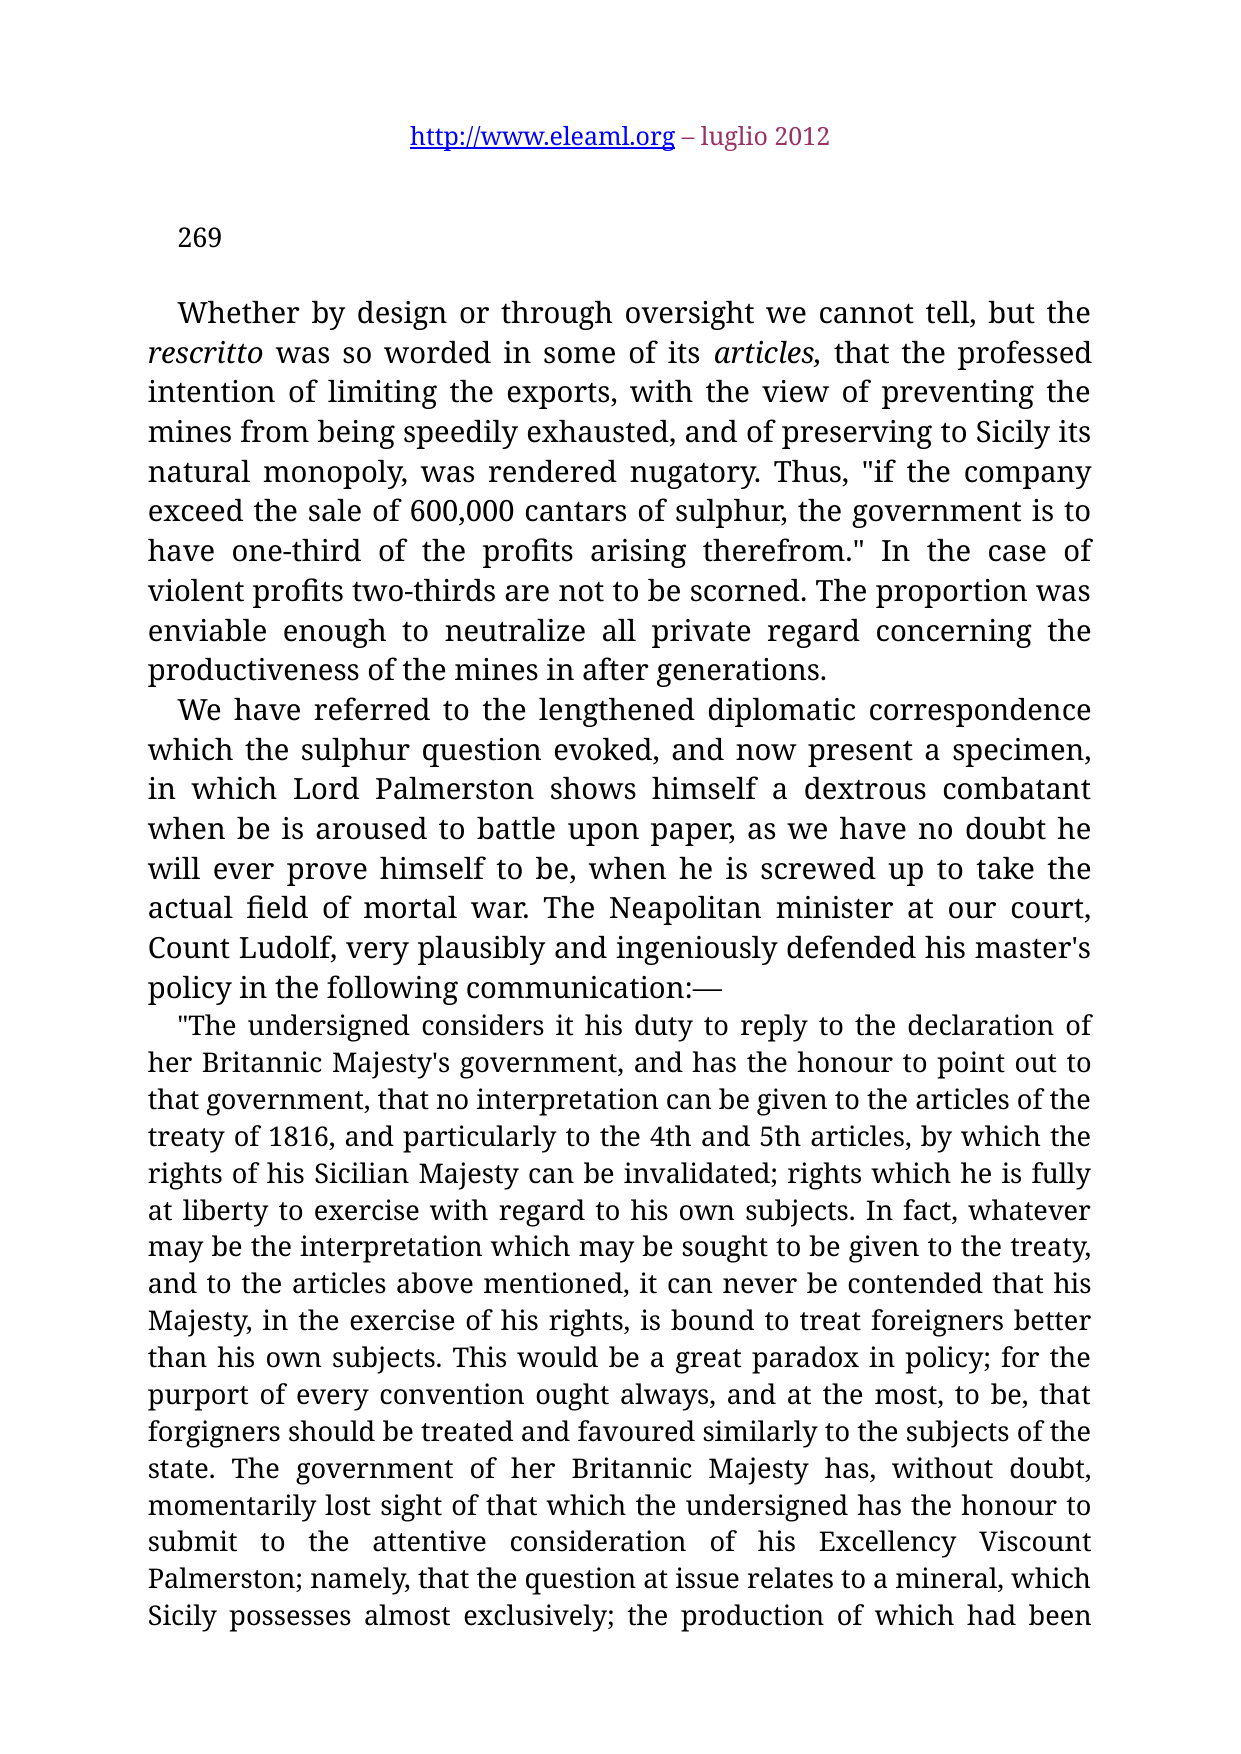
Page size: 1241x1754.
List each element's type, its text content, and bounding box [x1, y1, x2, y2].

text Whether by design or through oversight we cannot tell, but the rescritto was so worded in some of its articles, that the professed intention of limiting the exports, with the view of preventing the mines from being speedily exhausted, and of preserving to Sicily its natural monopoly, was rendered nugatory. Thus, "if the company exceed the sale of 600,000 cantars of sulphur, the government is to have one-third of the profits arising therefrom." In the case of violent profits two-thirds are not to be scorned. The proportion was enviable enough to neutralize all private regard concerning the productiveness of the mines in after generations. [148, 292, 1093, 689]
text "The undersigned considers it his duty to reply to the declaration of her Britannic Majesty's government, and has the honour to point out to that government, that no interpretation can be given to the articles of the treaty of 1816, and particularly to the 4th and 5th articles, by which the rights of his Sicilian Majesty can be invalidated; rights which he is fully at liberty to exercise with regard to his own subjects. In fact, whatever may be the interpretation which may be sought to be given to the treaty, and to the articles above mentioned, it can never be contended that his Majesty, in the exercise of his rights, is bound to treat foreigners better than his own subjects. This would be a great paradox in policy; for the purport of every convention ought always, and at the most, to be, that forgigners should be treated and favoured similarly to the subjects of the state. The government of her Britannic Majesty has, without doubt, momentarily lost sight of that which the undersigned has the honour to submit to the attentive consideration of his Excellency Viscount Palmerston; namely, that the question at issue relates to a mineral, which Sicily possesses almost exclusively; the production of which had been [148, 1007, 1093, 1633]
text We have referred to the lengthened diplomatic correspondence which the sulphur question evoked, and now present a specimen, in which Lord Palmerston shows himself a dextrous combatant when be is aroused to battle upon paper, as we have no doubt he will ever prove himself to be, when he is screwed up to take the actual field of mortal war. The Neapolitan minister at our court, Count Ludolf, very plausibly and ingeniously defended his master's policy in the following communication:— [148, 689, 1093, 1007]
text 269 [148, 218, 1093, 255]
